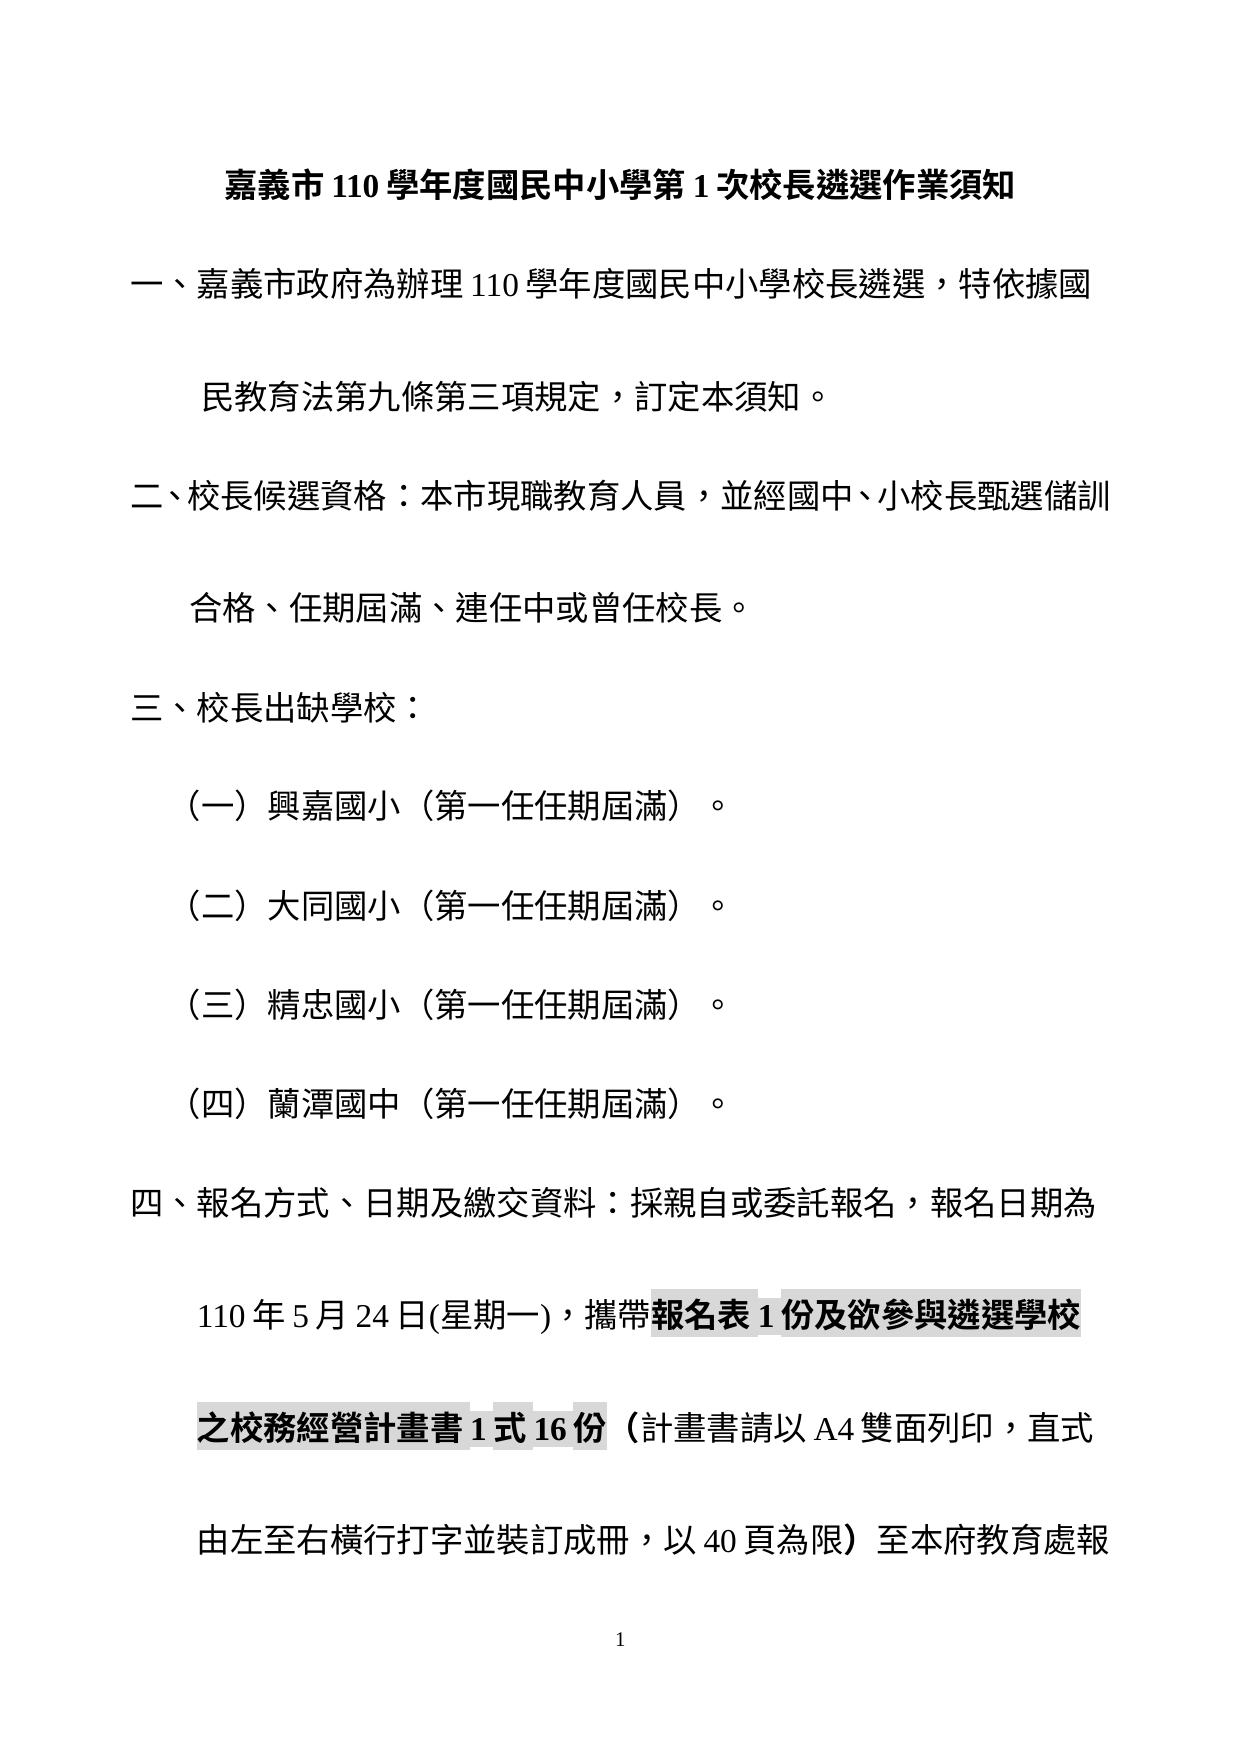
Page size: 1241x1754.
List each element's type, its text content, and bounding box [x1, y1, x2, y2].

text 嘉義市110學年度國民中小學第1次校長遴選作業須知 [130, 146, 1110, 221]
text 二、校長候選資格：本市現職教育人員，並經國中、小校長甄選儲訓合格、任期屆滿、連任中或曾任校長。 [130, 456, 1110, 644]
text 一、嘉義市政府為辦理110學年度國民中小學校長遴選，特依據國民教育法第九條第三項規定，訂定本須知。 [130, 245, 1110, 432]
text 四、報名方式、日期及繳交資料：採親自或委託報名，報名日期為110年5月24日(星期一)，攜帶報名表1份及欲參與遴選學校之校務經營計畫書1式16份（計畫書請以A4雙面列印，直式由左至右橫行打字並裝訂成冊，以40頁為限）至本府教育處報 [130, 1163, 1110, 1576]
text （二）大同國小（第一任任期屆滿）。 [167, 866, 1110, 941]
text 三、校長出缺學校： [130, 668, 1110, 743]
text （四）蘭潭國中（第一任任期屆滿）。 [167, 1064, 1110, 1139]
text （三）精忠國小（第一任任期屆滿）。 [167, 965, 1110, 1040]
text （一）興嘉國小（第一任任期屆滿）。 [167, 767, 1110, 842]
